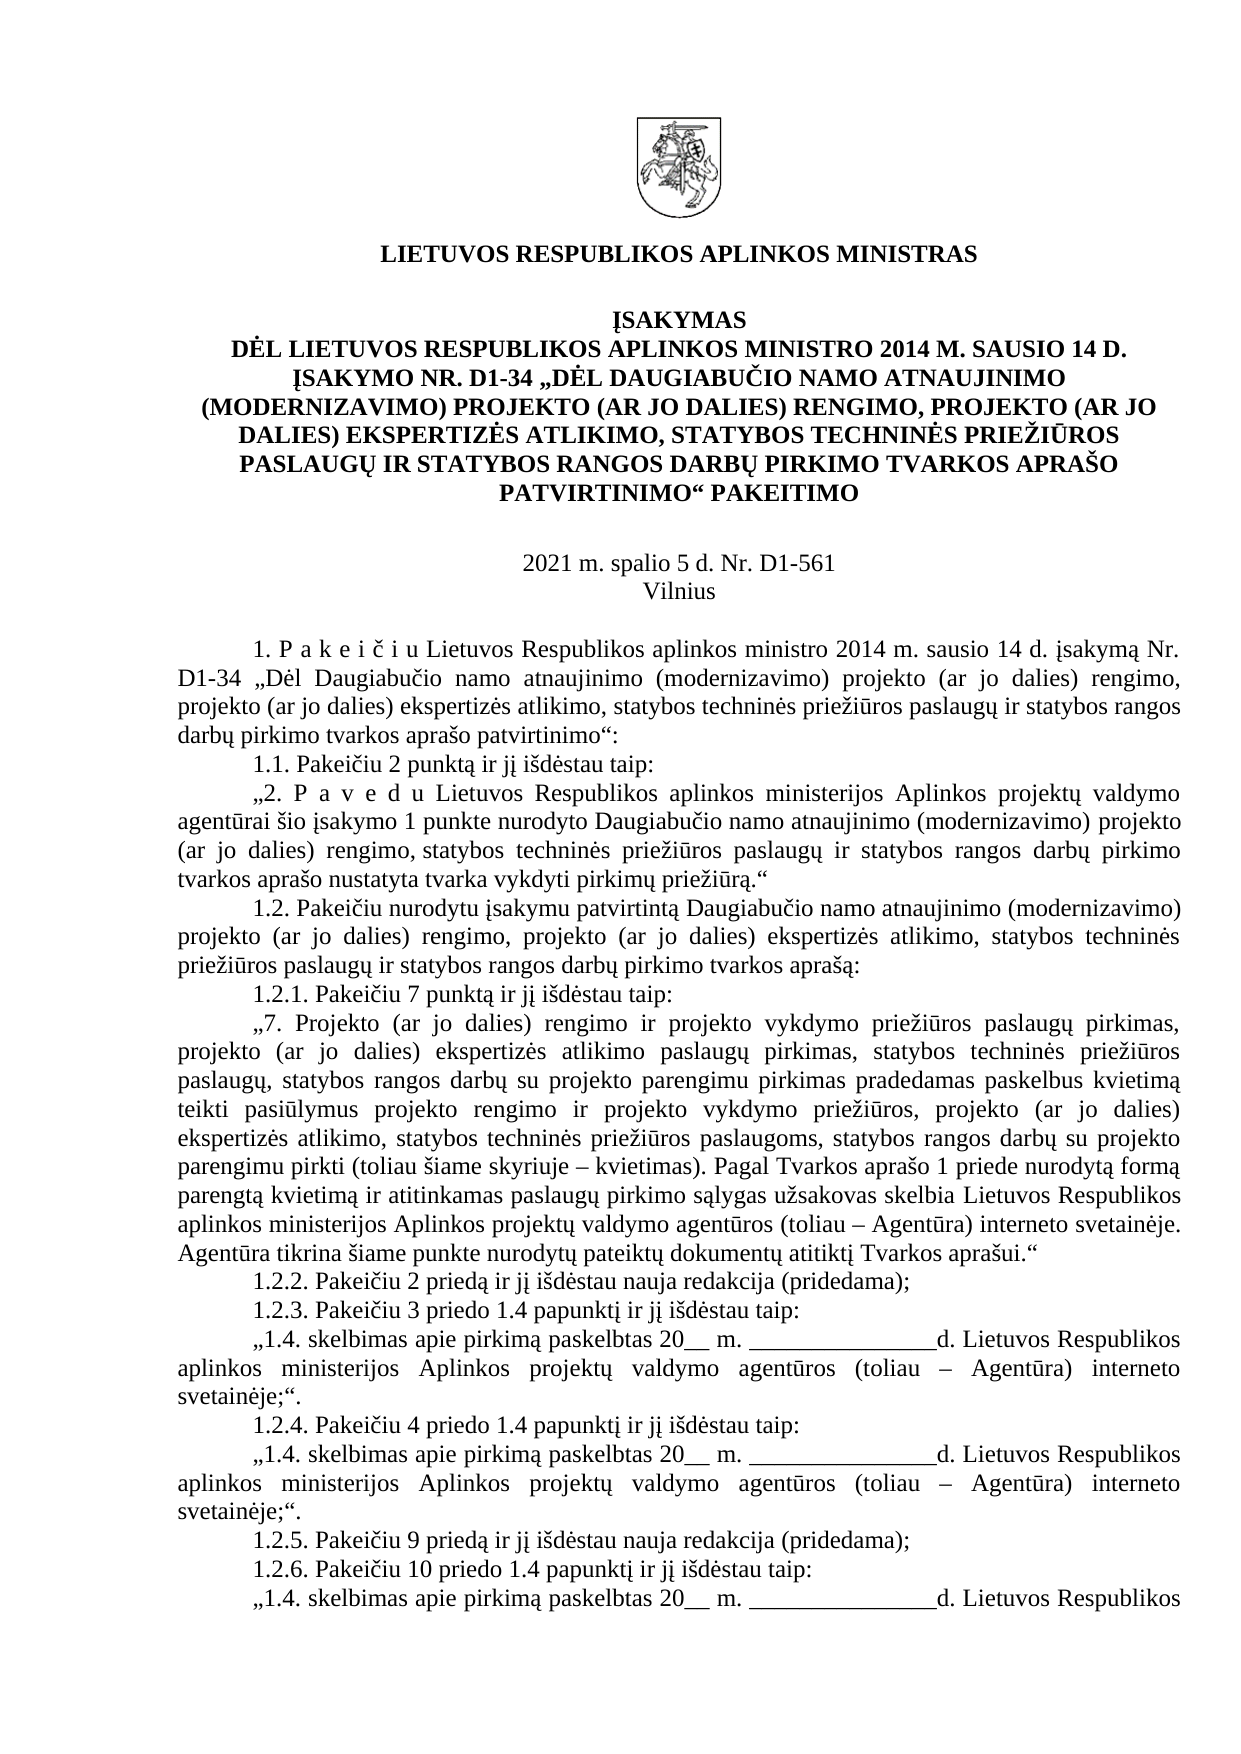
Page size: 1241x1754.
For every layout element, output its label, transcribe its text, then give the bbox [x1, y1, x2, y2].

text 1.2. Pakeičiu nurodytu įsakymu patvirtintą Daugiabučio namo atnaujinimo (modernizavimo) projekto (ar jo dalies) rengimo, projekto (ar jo dalies) ekspertizės atlikimo, statybos techninės priežiūros paslaugų ir statybos rangos darbų pirkimo tvarkos aprašą: [177, 893, 1181, 979]
text „1.4. skelbimas apie pirkimą paskelbtas 20__ m. _______________d. Lietuvos Respublikos aplinkos ministerijos Aplinkos projektų valdymo agentūros (toliau – Agentūra) interneto svetainėje;“. [177, 1324, 1181, 1410]
text DĖL LIETUVOS RESPUBLIKOS APLINKOS MINISTRO 2014 M. SAUSIO 14 D. ĮSAKYMO NR. D1-34 „DĖL DAUGIABUČIO NAMO ATNAUJINIMO (MODERNIZAVIMO) PROJEKTO (AR JO DALIES) RENGIMO, PROJEKTO (AR JO DALIES) EKSPERTIZĖS ATLIKIMO, STATYBOS TECHNINĖS PRIEŽIŪROS PASLAUGŲ IR STATYBOS RANGOS DARBŲ PIRKIMO TVARKOS APRAŠO PATVIRTINIMO“ PAKEITIMO [177, 334, 1181, 507]
text 1.2.3. Pakeičiu 3 priedo 1.4 papunktį ir jį išdėstau taip: [177, 1295, 1181, 1324]
text 1.1. Pakeičiu 2 punktą ir jį išdėstau taip: [177, 749, 1181, 778]
text 1.2.6. Pakeičiu 10 priedo 1.4 papunktį ir jį išdėstau taip: [177, 1554, 1181, 1583]
text LIETUVOS RESPUBLIKOS APLINKOS MINISTRAS [177, 239, 1181, 301]
text „7. Projekto (ar jo dalies) rengimo ir projekto vykdymo priežiūros paslaugų pirkimas, projekto (ar jo dalies) ekspertizės atlikimo paslaugų pirkimas, statybos techninės priežiūros paslaugų, statybos rangos darbų su projekto parengimu pirkimas pradedamas paskelbus kvietimą teikti pasiūlymus projekto rengimo ir projekto vykdymo priežiūros, projekto (ar jo dalies) ekspertizės atlikimo, statybos techninės priežiūros paslaugoms, statybos rangos darbų su projekto parengimu pirkti (toliau šiame skyriuje – kvietimas). Pagal Tvarkos aprašo 1 priede nurodytą formą parengtą kvietimą ir atitinkamas paslaugų pirkimo sąlygas užsakovas skelbia Lietuvos Respublikos aplinkos ministerijos Aplinkos projektų valdymo agentūros (toliau – Agentūra) interneto svetainėje. Agentūra tikrina šiame punkte nurodytų pateiktų dokumentų atitiktį Tvarkos aprašui.“ [177, 1008, 1181, 1266]
text ĮSAKYMAS [177, 306, 1181, 334]
text 1.2.4. Pakeičiu 4 priedo 1.4 papunktį ir jį išdėstau taip: [177, 1410, 1181, 1439]
text „1.4. skelbimas apie pirkimą paskelbtas 20__ m. _______________d. Lietuvos Respublikos [177, 1583, 1181, 1611]
text Vilnius [177, 576, 1181, 605]
text 1.2.1. Pakeičiu 7 punktą ir jį išdėstau taip: [177, 979, 1181, 1008]
text 1.2.5. Pakeičiu 9 priedą ir jį išdėstau nauja redakcija (pridedama); [177, 1525, 1181, 1554]
text 2021 m. spalio 5 d. Nr. D1-561 [177, 548, 1181, 576]
text 1.2.2. Pakeičiu 2 priedą ir jį išdėstau nauja redakcija (pridedama); [177, 1266, 1181, 1295]
text 1. P a k e i č i u Lietuvos Respublikos aplinkos ministro 2014 m. sausio 14 d. įsakymą Nr. D1-34 „Dėl Daugiabučio namo atnaujinimo (modernizavimo) projekto (ar jo dalies) rengimo, projekto (ar jo dalies) ekspertizės atlikimo, statybos techninės priežiūros paslaugų ir statybos rangos darbų pirkimo tvarkos aprašo patvirtinimo“: [177, 634, 1181, 749]
text „1.4. skelbimas apie pirkimą paskelbtas 20__ m. _______________d. Lietuvos Respublikos aplinkos ministerijos Aplinkos projektų valdymo agentūros (toliau – Agentūra) interneto svetainėje;“. [177, 1439, 1181, 1525]
text „2. P a v e d u Lietuvos Respublikos aplinkos ministerijos Aplinkos projektų valdymo agentūrai šio įsakymo 1 punkte nurodyto Daugiabučio namo atnaujinimo (modernizavimo) projekto (ar jo dalies) rengimo, statybos techninės priežiūros paslaugų ir statybos rangos darbų pirkimo tvarkos aprašo nustatyta tvarka vykdyti pirkimų priežiūrą.“ [177, 778, 1181, 893]
